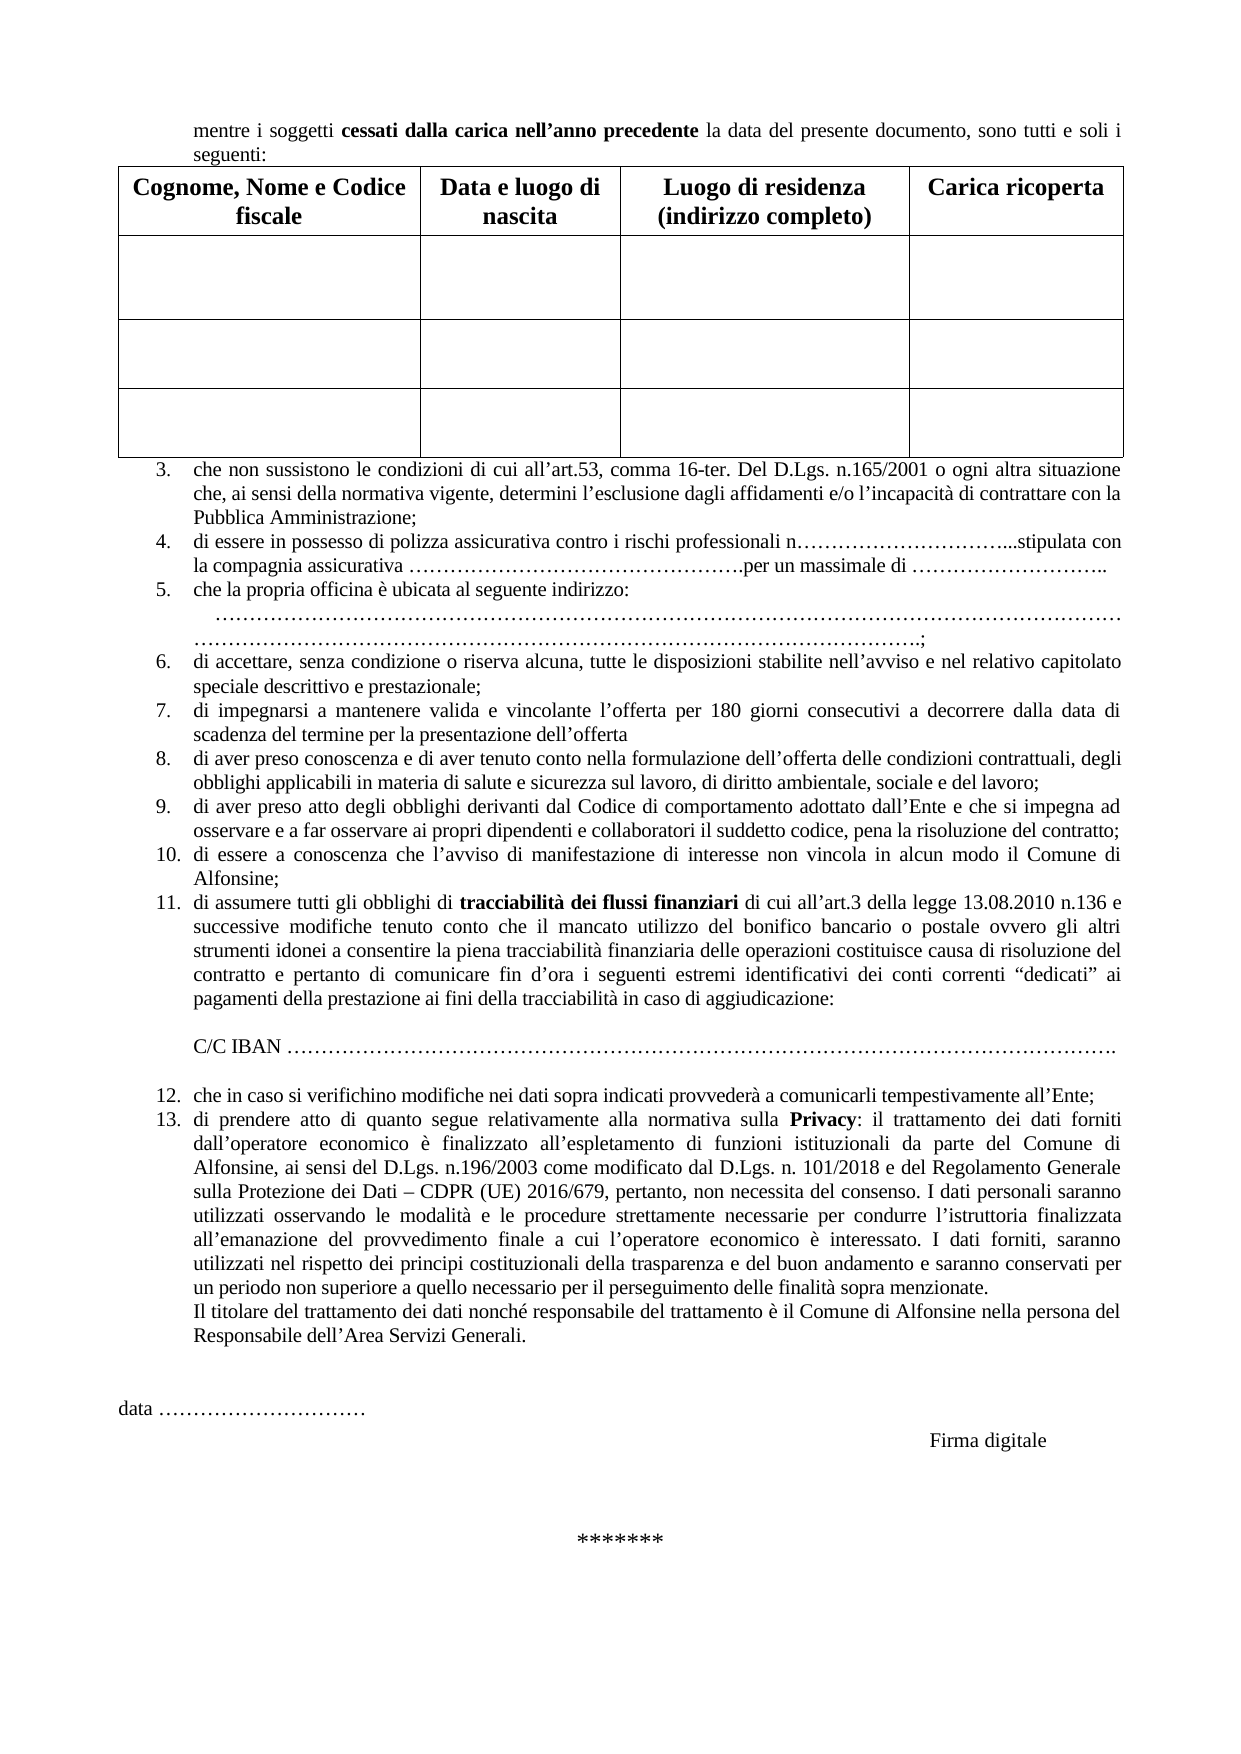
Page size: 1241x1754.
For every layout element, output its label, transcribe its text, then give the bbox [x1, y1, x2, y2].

list di aver preso conoscenza e di aver tenuto conto nella formulazione dell’offerta delle condizioni contrattuali, degli obblighi applicabili in materia di salute e sicurezza sul lavoro, di diritto ambientale, sociale e del lavoro; [156, 746, 1122, 794]
list di impegnarsi a mantenere valida e vincolante l’offerta per 180 giorni consecutivi a decorrere dalla data di scadenza del termine per la presentazione dell’offerta [156, 698, 1122, 746]
list di essere in possesso di polizza assicurativa contro i rischi professionali n…………………………...stipulata con la compagnia assicurativa ………………………………………….per un massimale di ……………………….. [156, 529, 1122, 577]
table_cell [910, 320, 1123, 388]
list che in caso si verifichino modifiche nei dati sopra indicati provvederà a comunicarli tempestivamente all’Ente; [156, 1083, 1122, 1107]
table_header Luogo di residenza (indirizzo completo) [621, 167, 909, 235]
table_header Carica ricoperta [910, 167, 1123, 235]
list di assumere tutti gli obblighi di tracciabilità dei flussi finanziari di cui all’art.3 della legge 13.08.2010 n.136 e successive modifiche tenuto conto che il mancato utilizzo del bonifico bancario o postale ovvero gli altri strumenti idonei a consentire la piena tracciabilità finanziaria delle operazioni costituisce causa di risoluzione del contratto e pertanto di comunicare fin d’ora i seguenti estremi identificativi dei conti correnti “dedicati” ai pagamenti della prestazione ai fini della tracciabilità in caso di aggiudicazione: [156, 890, 1122, 1010]
list ………………………………………………………………………………………………………………………………………………………………………………………………………………….; [156, 601, 1122, 649]
list Il titolare del trattamento dei dati nonché responsabile del trattamento è il Comune di Alfonsine nella persona del Responsabile dell’Area Servizi Generali. [156, 1299, 1122, 1347]
table_cell [421, 236, 620, 319]
text data ………………………… [118, 1395, 1122, 1419]
list mentre i soggetti cessati dalla carica nell’anno precedente la data del presente documento, sono tutti e soli i seguenti: [156, 118, 1122, 166]
table_cell [910, 389, 1123, 457]
table_cell [421, 389, 620, 457]
list C/C IBAN …………………………………………………………………………………………………………. [156, 1034, 1122, 1058]
table_cell [621, 320, 909, 388]
text Firma digitale [873, 1428, 1122, 1452]
list di aver preso atto degli obblighi derivanti dal Codice di comportamento adottato dall’Ente e che si impegna ad osservare e a far osservare ai propri dipendenti e collaboratori il suddetto codice, pena la risoluzione del contratto; [156, 794, 1122, 842]
table_cell [119, 320, 420, 388]
list che la propria officina è ubicata al seguente indirizzo: [156, 577, 1122, 601]
table_cell [421, 320, 620, 388]
list che non sussistono le condizioni di cui all’art.53, comma 16-ter. Del D.Lgs. n.165/2001 o ogni altra situazione che, ai sensi della normativa vigente, determini l’esclusione dagli affidamenti e/o l’incapacità di contrattare con la Pubblica Amministrazione; [156, 458, 1122, 529]
text ******* [118, 1527, 1122, 1555]
list di essere a conoscenza che l’avviso di manifestazione di interesse non vincola in alcun modo il Comune di Alfonsine; [156, 842, 1122, 890]
table_cell [119, 236, 420, 319]
table_cell [119, 389, 420, 457]
table_cell [910, 236, 1123, 319]
list di prendere atto di quanto segue relativamente alla normativa sulla Privacy: il trattamento dei dati forniti dall’operatore economico è finalizzato all’espletamento di funzioni istituzionali da parte del Comune di Alfonsine, ai sensi del D.Lgs. n.196/2003 come modificato dal D.Lgs. n. 101/2018 e del Regolamento Generale sulla Protezione dei Dati – CDPR (UE) 2016/679, pertanto, non necessita del consenso. I dati personali saranno utilizzati osservando le modalità e le procedure strettamente necessarie per condurre l’istruttoria finalizzata all’emanazione del provvedimento finale a cui l’operatore economico è interessato. I dati forniti, saranno utilizzati nel rispetto dei principi costituzionali della trasparenza e del buon andamento e saranno conservati per un periodo non superiore a quello necessario per il perseguimento delle finalità sopra menzionate. [156, 1107, 1122, 1299]
table_cell [621, 236, 909, 319]
table_header Data e luogo di nascita [421, 167, 620, 235]
table_cell [621, 389, 909, 457]
list di accettare, senza condizione o riserva alcuna, tutte le disposizioni stabilite nell’avviso e nel relativo capitolato speciale descrittivo e prestazionale; [156, 649, 1122, 698]
table_header Cognome, Nome e Codice fiscale [119, 167, 420, 235]
